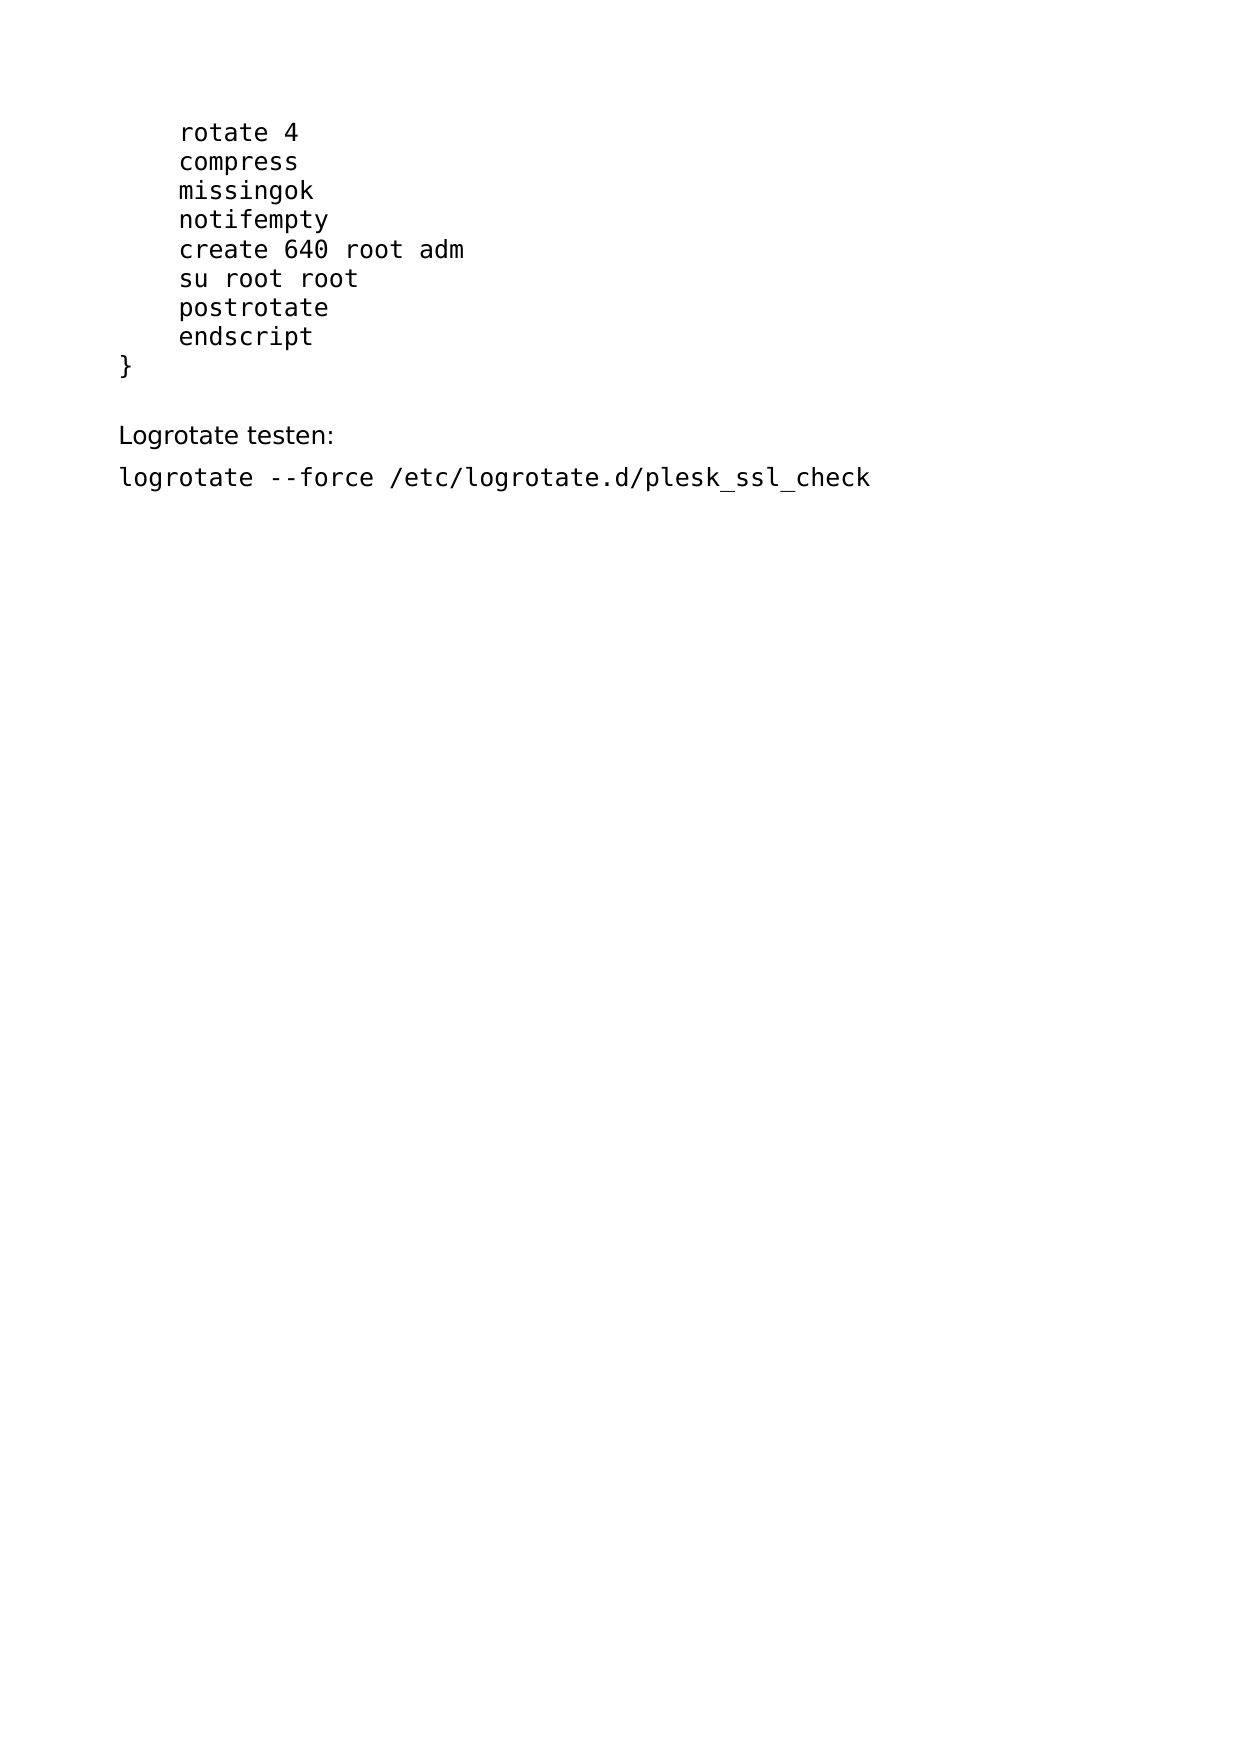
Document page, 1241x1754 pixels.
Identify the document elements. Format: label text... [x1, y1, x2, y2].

text rotate 4 compress missingok notifempty create 640 root adm su root root postrotate endscript } [118, 118, 1122, 410]
text Logrotate testen: [118, 422, 1122, 451]
text logrotate --force /etc/logrotate.d/plesk_ssl_check [118, 463, 1122, 522]
